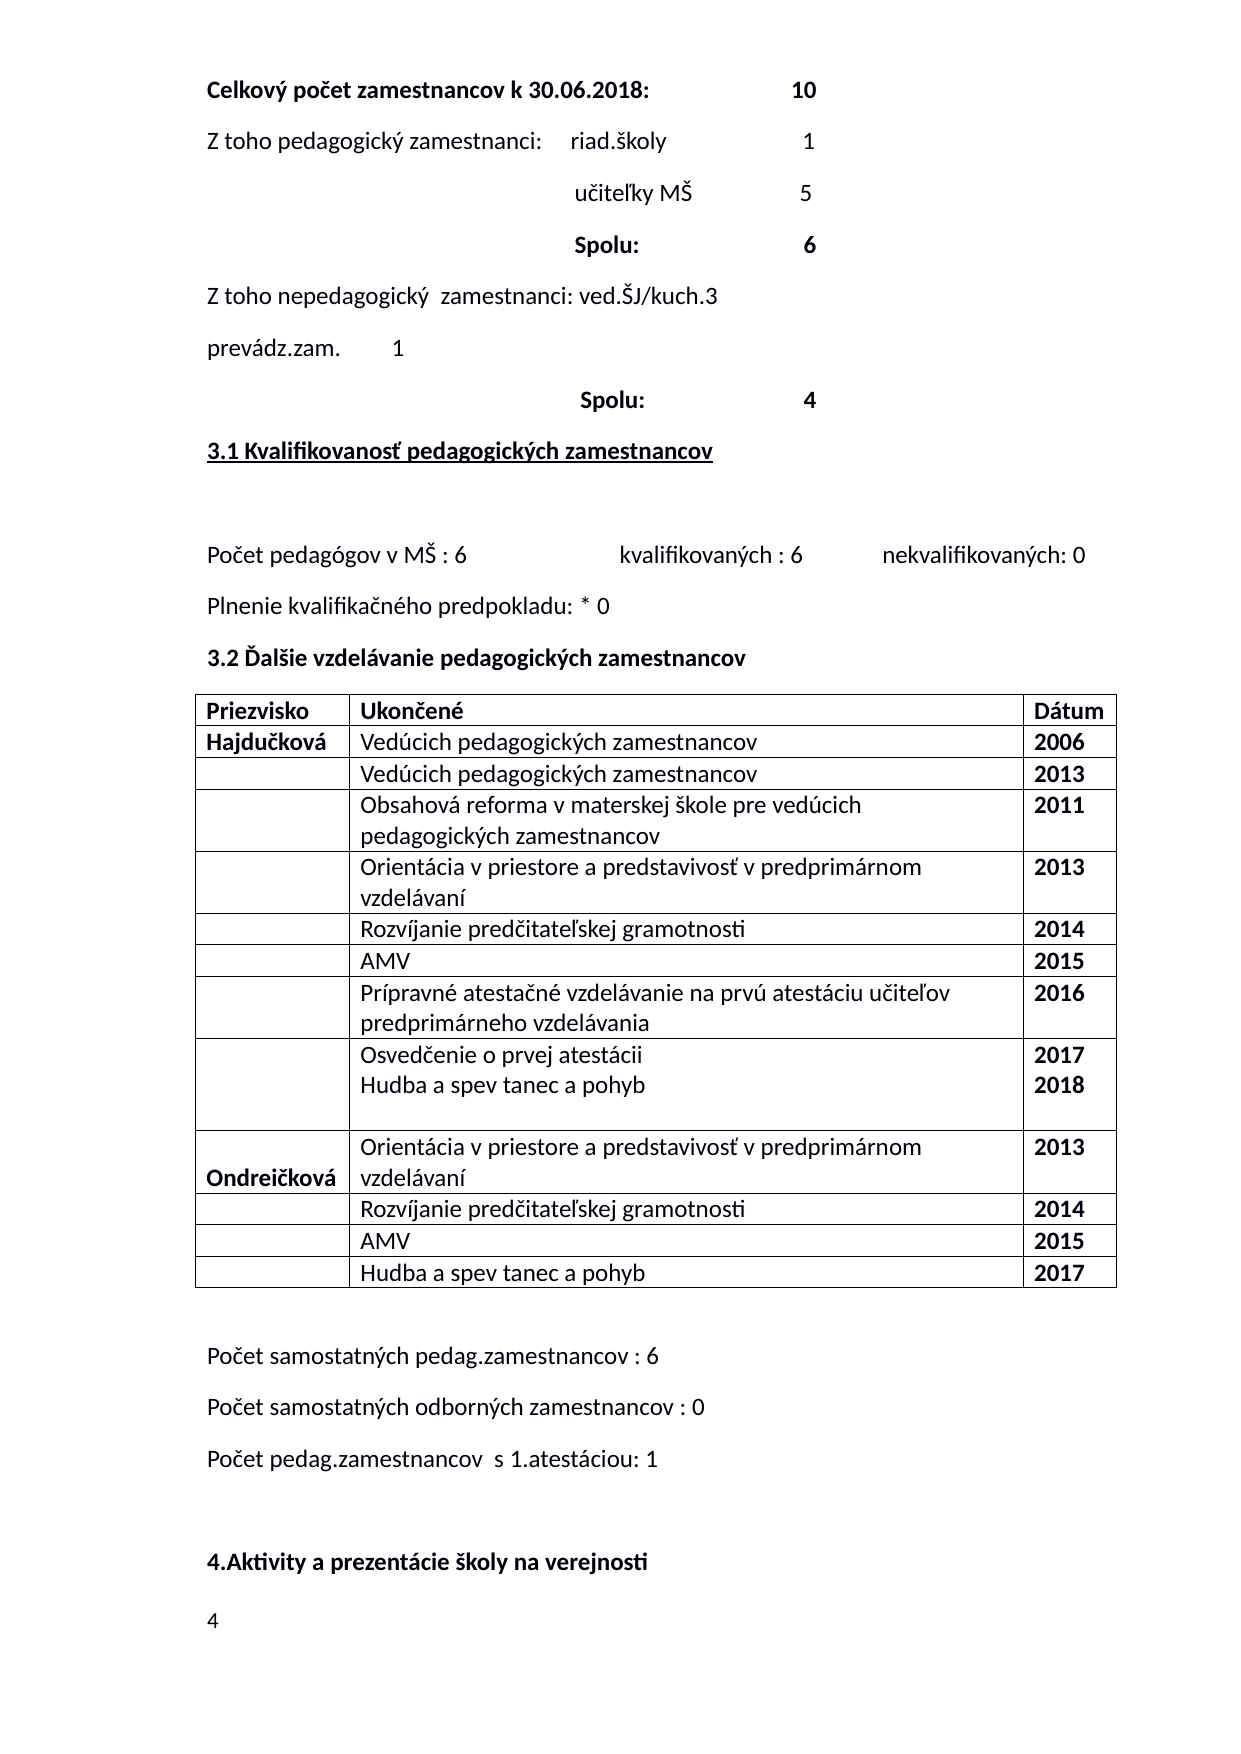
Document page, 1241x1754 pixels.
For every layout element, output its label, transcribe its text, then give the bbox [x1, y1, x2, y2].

table_header Ukončené [350, 695, 1023, 725]
table_cell 2006 [1024, 726, 1116, 757]
table_cell 2014 [1024, 1194, 1116, 1224]
table_cell 2015 [1024, 945, 1116, 976]
table_cell AMV [350, 945, 1023, 976]
table_cell 2016 [1024, 977, 1116, 1038]
table_cell 2014 [1024, 914, 1116, 944]
text učiteľky MŠ 5 [207, 177, 1092, 208]
text 3.1 Kvalifikovanosť pedagogických zamestnancov [207, 435, 1092, 466]
table_cell Rozvíjanie predčitateľskej gramotnosti [350, 914, 1023, 944]
table_cell Orientácia v priestore a predstavivosť v predprimárnom vzdelávaní [350, 1131, 1023, 1192]
table_cell [196, 977, 349, 1038]
text Celkový počet zamestnancov k 30.06.2018: 10 [207, 74, 1092, 104]
table_cell AMV [350, 1225, 1023, 1256]
table_cell Vedúcich pedagogických zamestnancov [350, 758, 1023, 788]
table_cell [196, 790, 349, 851]
text Z toho pedagogický zamestnanci: riad.školy 1 [207, 125, 1092, 156]
table_cell 2017 2018 [1024, 1039, 1116, 1130]
table_cell 2017 [1024, 1257, 1116, 1287]
table_cell Hudba a spev tanec a pohyb [350, 1257, 1023, 1287]
table_cell 2013 [1024, 1131, 1116, 1192]
table_cell Osvedčenie o prvej atestácii Hudba a spev tanec a pohyb [350, 1039, 1023, 1130]
text Počet samostatných odborných zamestnancov : 0 [207, 1392, 1092, 1422]
table_cell [196, 1194, 349, 1224]
table_cell [196, 758, 349, 788]
table_cell Hajdučková [196, 726, 349, 757]
table_cell Ondreičková [196, 1131, 349, 1192]
table_cell Rozvíjanie predčitateľskej gramotnosti [350, 1194, 1023, 1224]
table_cell [196, 1257, 349, 1287]
table_cell [196, 914, 349, 944]
table_cell [196, 1225, 349, 1256]
text Spolu: 6 [207, 229, 1092, 259]
text Počet samostatných pedag.zamestnancov : 6 [207, 1340, 1092, 1370]
table_cell 2013 [1024, 852, 1116, 913]
table_cell Obsahová reforma v materskej škole pre vedúcich pedagogických zamestnancov [350, 790, 1023, 851]
text prevádz.zam. 1 [207, 332, 1092, 363]
text Počet pedagógov v MŠ : 6 kvalifikovaných : 6 nekvalifikovaných: 0 [207, 539, 1092, 569]
text Z toho nepedagogický zamestnanci: ved.ŠJ/kuch.3 [207, 280, 1092, 311]
table_cell [196, 1039, 349, 1130]
text 3.2 Ďalšie vzdelávanie pedagogických zamestnancov [207, 642, 1092, 673]
text Spolu: 4 [207, 384, 1092, 414]
table_cell Prípravné atestačné vzdelávanie na prvú atestáciu učiteľov predprimárneho vzdelávania [350, 977, 1023, 1038]
table_cell Orientácia v priestore a predstavivosť v predprimárnom vzdelávaní [350, 852, 1023, 913]
table_header Dátum [1024, 695, 1116, 725]
text 4.Aktivity a prezentácie školy na verejnosti [207, 1547, 1092, 1577]
table_cell 2015 [1024, 1225, 1116, 1256]
text Plnenie kvalifikačného predpokladu: * 0 [207, 590, 1092, 621]
table_header Priezvisko [196, 695, 349, 725]
table_cell [196, 945, 349, 976]
table_cell 2011 [1024, 790, 1116, 851]
table_cell [196, 852, 349, 913]
text Počet pedag.zamestnancov s 1.atestáciou: 1 [207, 1443, 1092, 1474]
table_cell Vedúcich pedagogických zamestnancov [350, 726, 1023, 757]
table_cell 2013 [1024, 758, 1116, 788]
